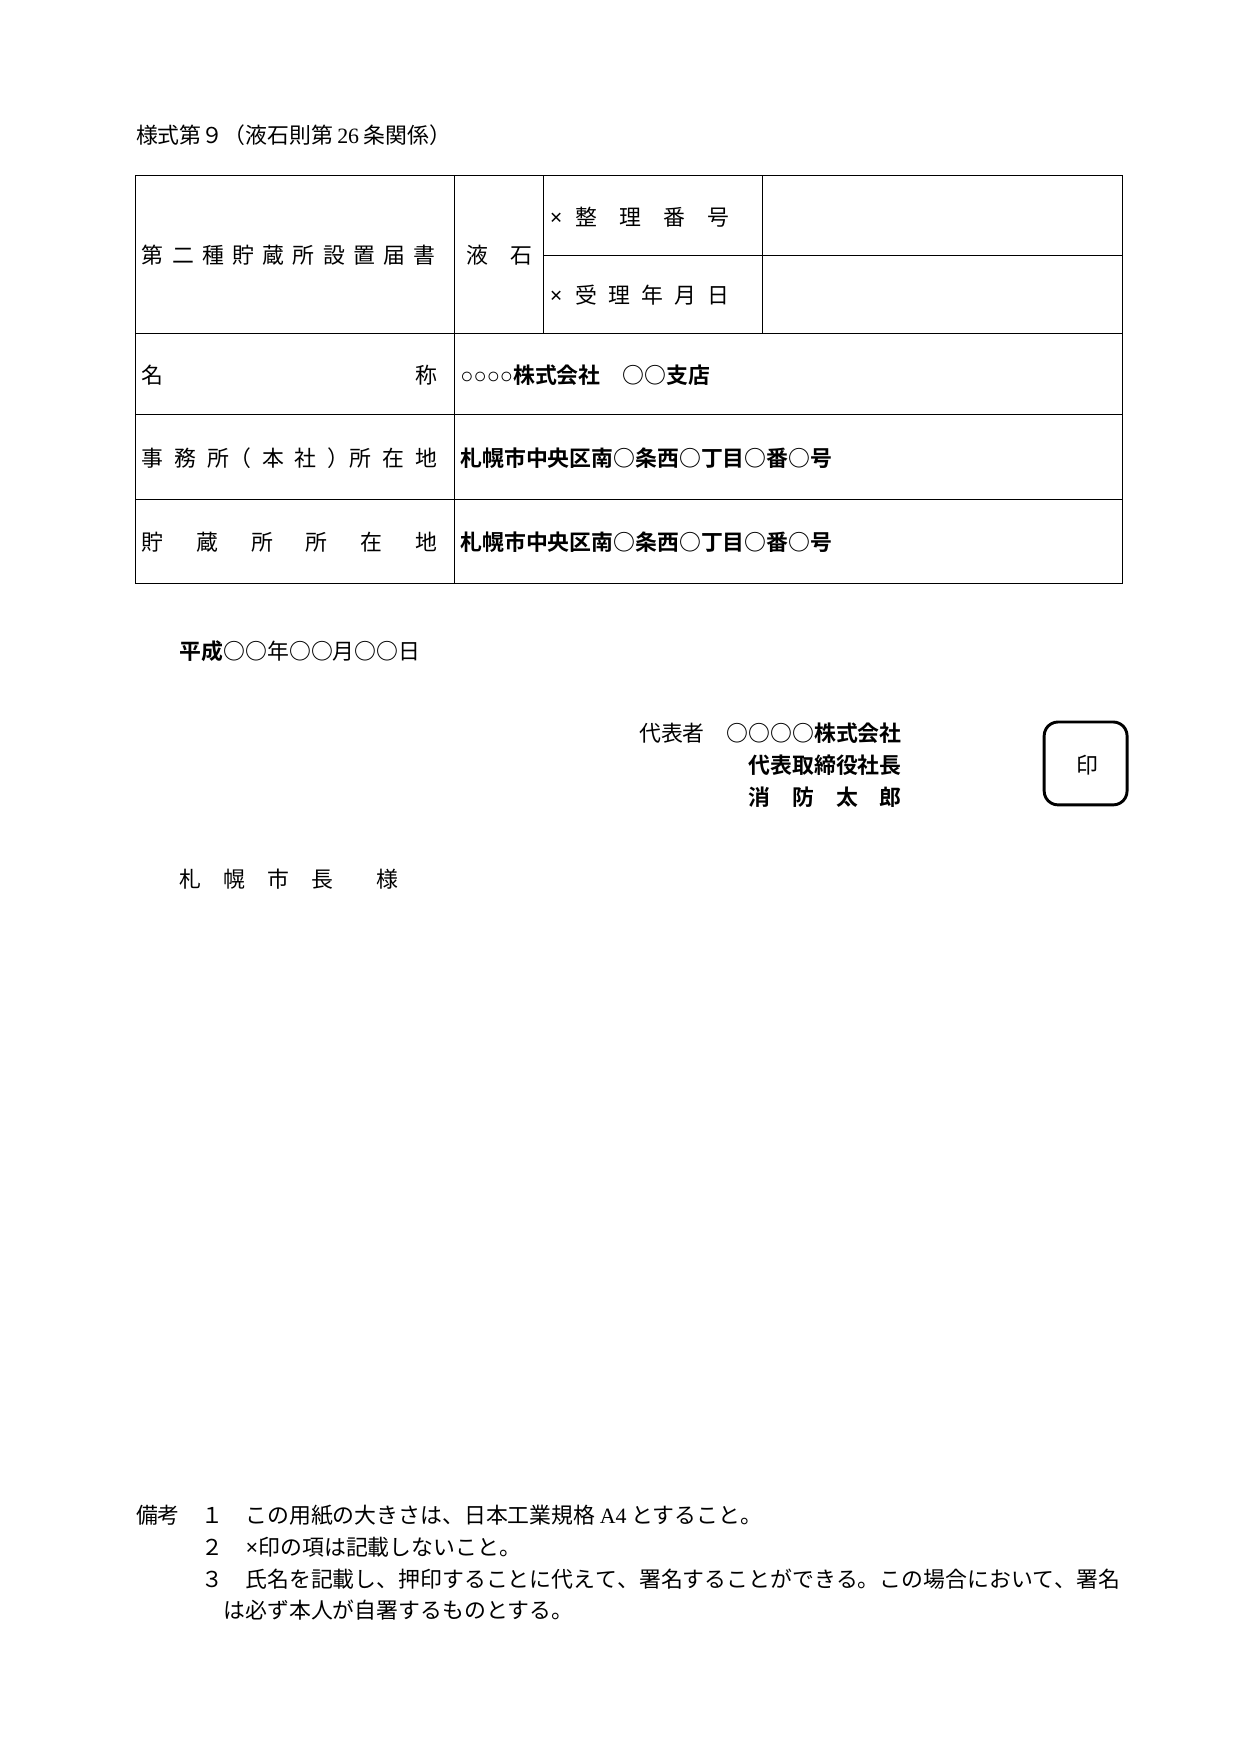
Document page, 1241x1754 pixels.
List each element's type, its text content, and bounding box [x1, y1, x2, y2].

text 平成○○年○○月○○日 [136, 634, 1122, 666]
text 印 [1046, 748, 1122, 780]
text は必ず本人が自署するものとする。 [136, 1593, 1122, 1625]
table_cell ○○○○株式会社 ○○支店 [455, 334, 1122, 414]
table_cell 札幌市中央区南○条西○丁目○番○号 [455, 500, 1122, 583]
text 代表取締役社長 [136, 748, 1042, 780]
table_cell × 受 理 年 月 日 [544, 256, 762, 333]
text 代表者 ○○○○株式会社 [136, 716, 1122, 748]
table_header 第二種貯蔵所設置届書 [136, 176, 454, 333]
table_cell 事 務 所（ 本 社 ）所 在 地 [136, 415, 454, 498]
text 札 幌 市 長 様 [136, 862, 1122, 893]
table_cell 名 称 [136, 334, 454, 414]
table_cell 貯 蔵 所 所 在 地 [136, 500, 454, 583]
table_header [763, 176, 1122, 255]
table_cell [763, 256, 1122, 333]
table_header 液 石 [455, 176, 543, 333]
table_cell 札幌市中央区南○条西○丁目○番○号 [455, 415, 1122, 498]
text ３ 氏名を記載し、押印することに代えて、署名することができる。この場合において、署名 [136, 1562, 1122, 1593]
text 消 防 太 郎 [136, 780, 1122, 811]
table_header × 整 理 番 号 [544, 176, 762, 255]
text 様式第９（液石則第26条関係） [136, 118, 1122, 150]
text ２ ×印の項は記載しないこと。 [136, 1530, 1122, 1562]
text 備考 １ この用紙の大きさは、日本工業規格A4とすること。 [136, 1498, 1122, 1530]
